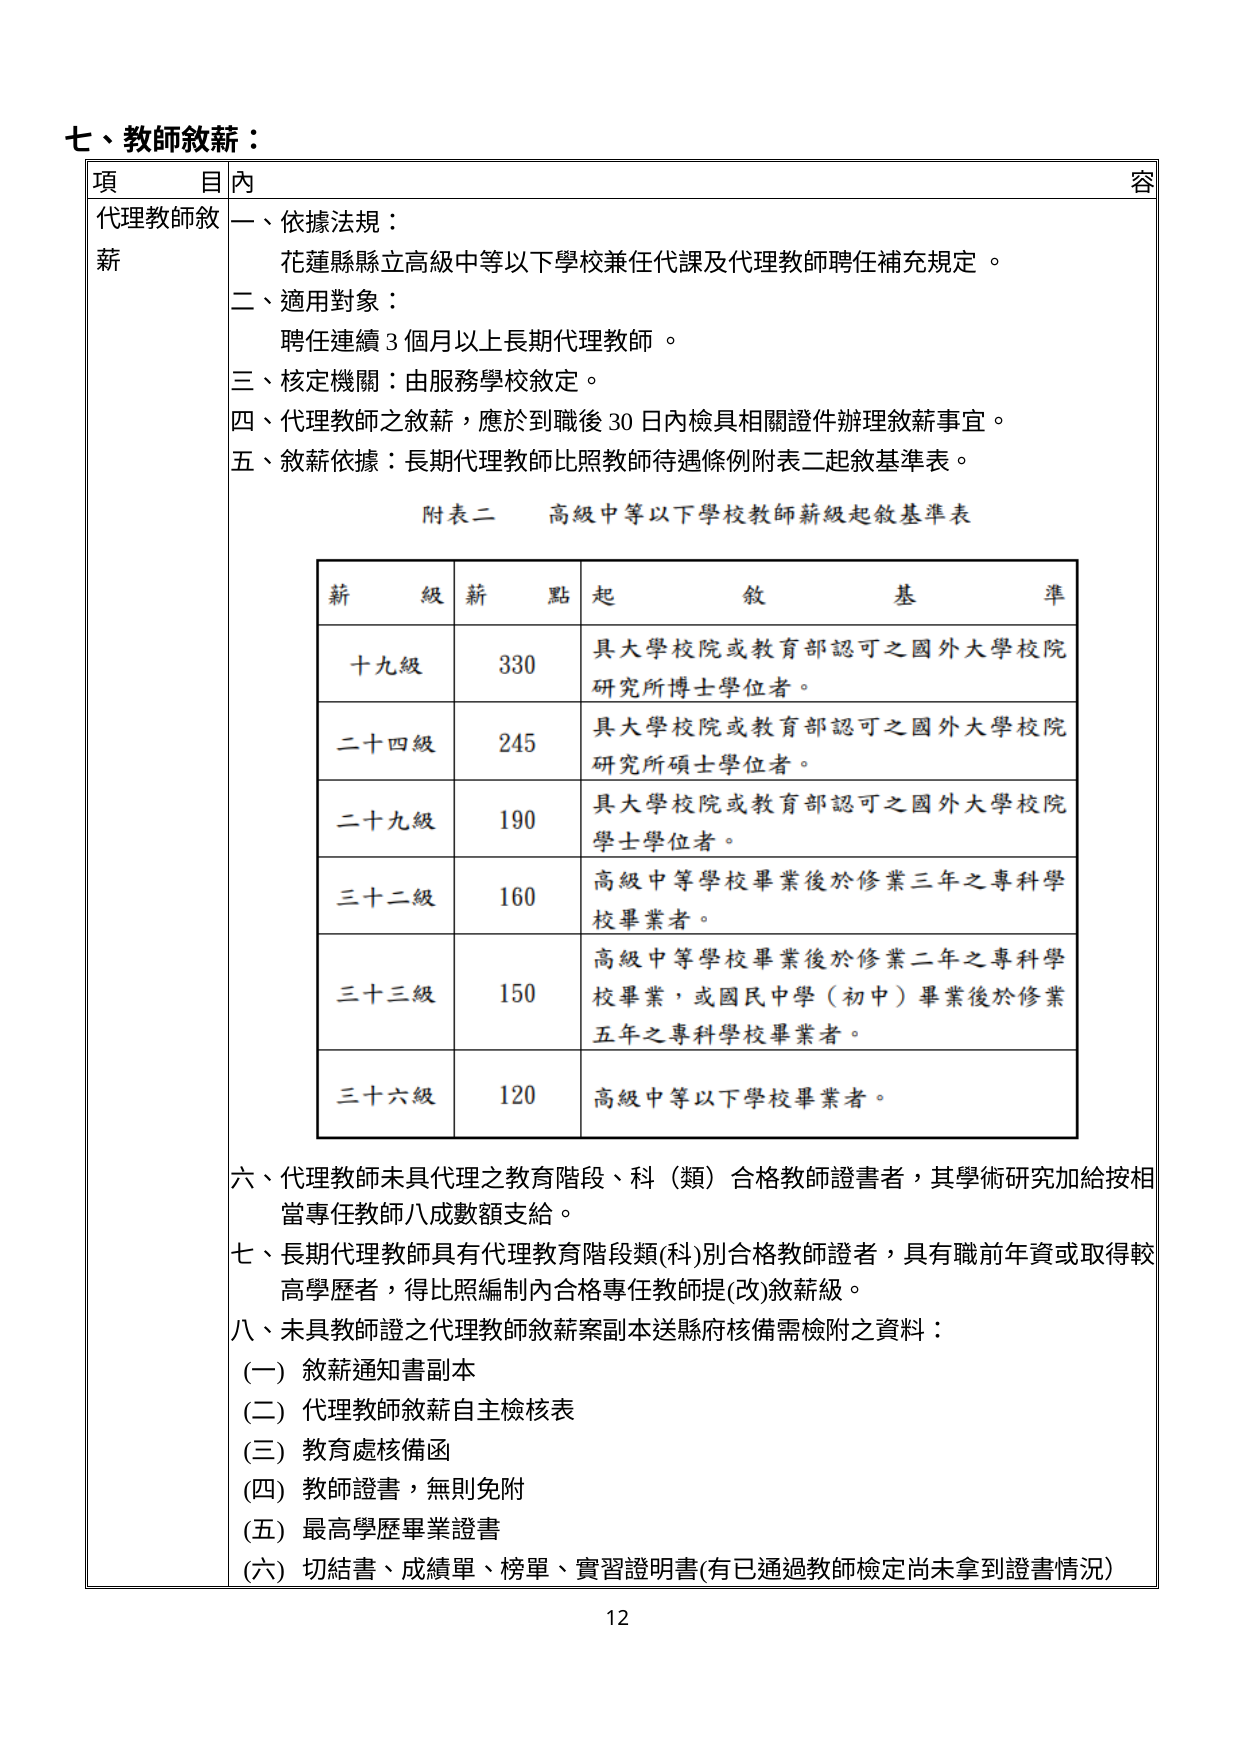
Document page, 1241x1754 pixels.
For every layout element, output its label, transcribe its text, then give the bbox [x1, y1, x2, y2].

table_header 項 目 [88, 162, 228, 197]
table_header 內 容 [229, 162, 1156, 197]
table_cell 依據法規： 花蓮縣縣立高級中等以下學校兼任代課及代理教師聘任補充規定 。 適用對象： 聘任連續 3 個月以上長期代理教師 。 核定機關：由服務學校敘定。 代理教師之敘薪，應於到職後 30 日內檢具相關證件辦理敘薪事宜。 敘薪依據：長期代理教師比照教師待遇條例附表二起敘基準表。 代理教師未具代理之教育階段、科（類）合格教師證書者，其學術研究加給按相當專任教師八成數額支給。 長期代理教師具有代理教育階段類(科)別合格教師證者，具有職前年資或取得較高學歷者，得比照編制內合格專任教師提(改)敘薪級。 未具教師證之代理教師敘薪案副本送縣府核備需檢附之資料： 敘薪通知書副本 代理教師敘薪自主檢核表 教育處核備函 教師證書，無則免附 最高學歷畢業證書 切結書、成績單、榜單、實習證明書(有已通過教師檢定尚未拿到證書情況） [229, 199, 1156, 1586]
table_cell 代理教師敘薪 [88, 199, 228, 1586]
picture [280, 481, 1134, 1155]
subtitle 七、教師敘薪： [64, 117, 1169, 159]
